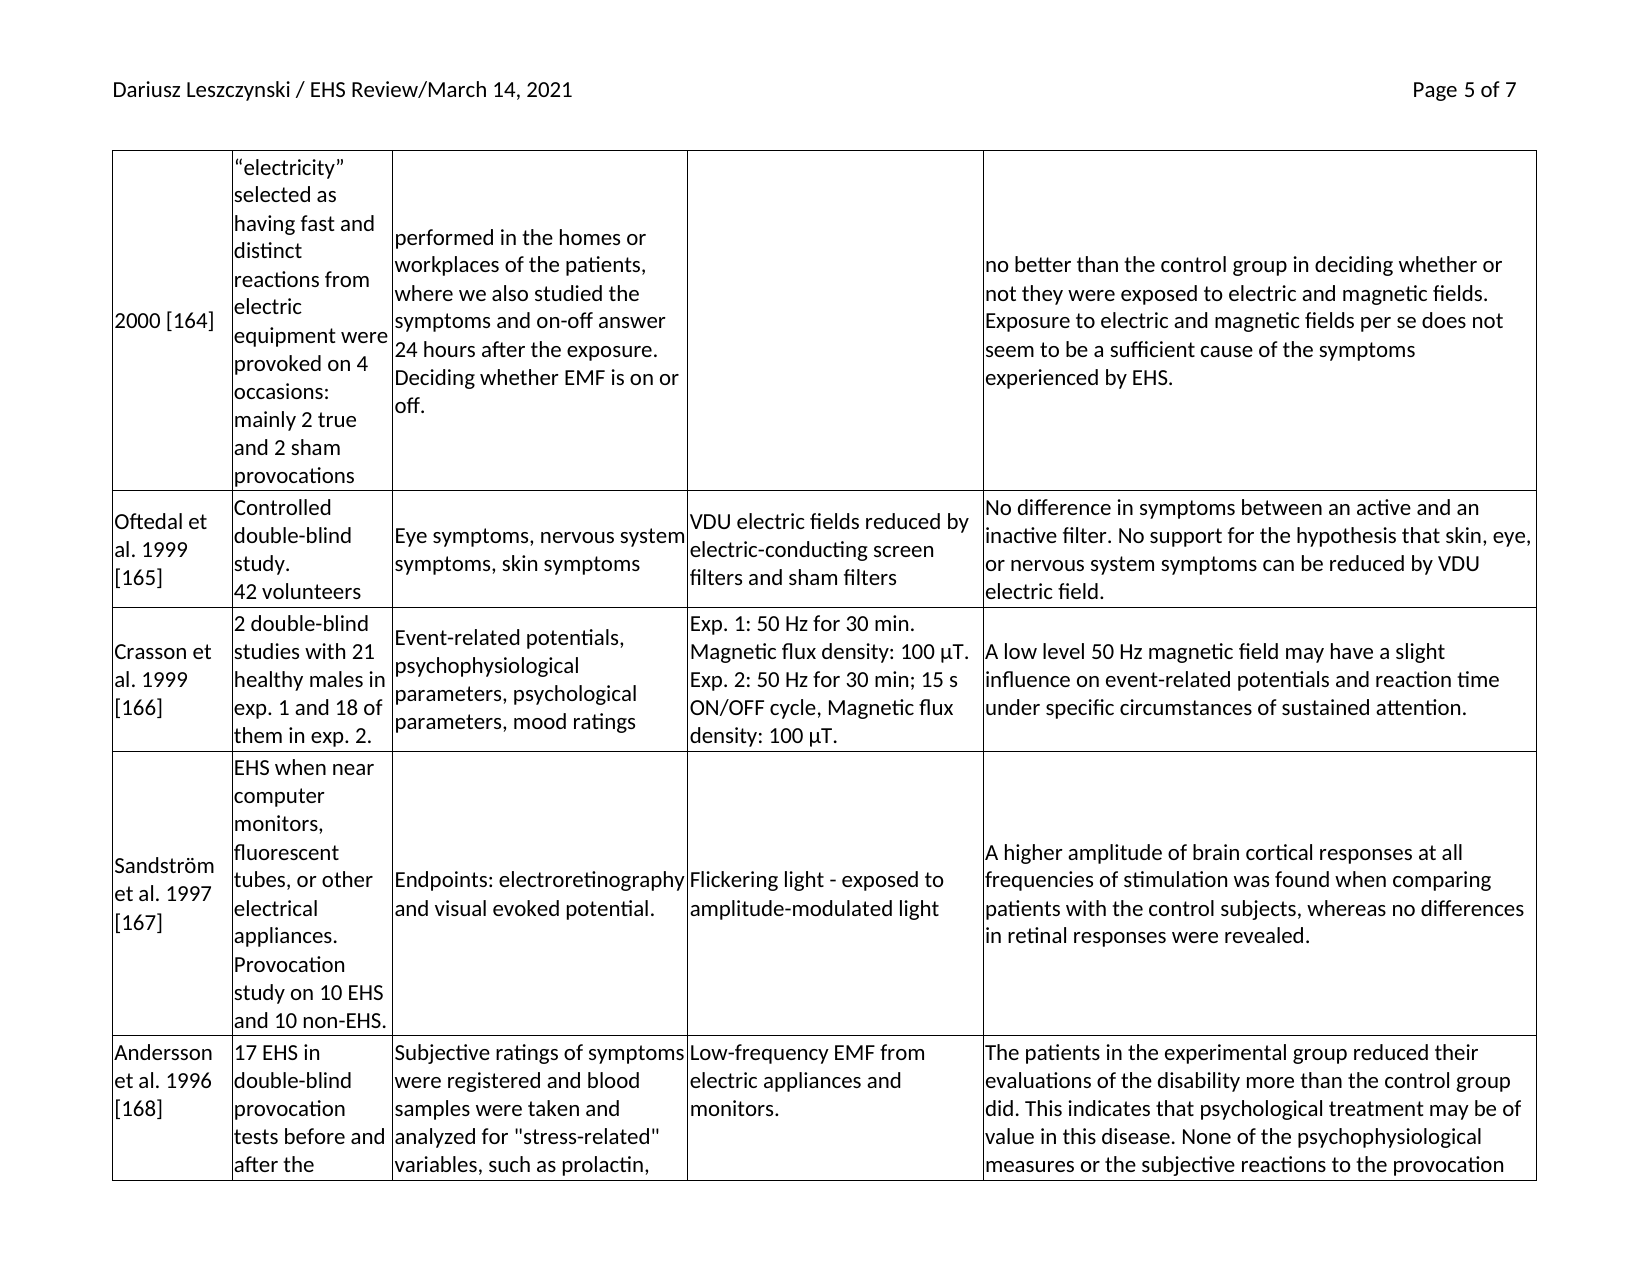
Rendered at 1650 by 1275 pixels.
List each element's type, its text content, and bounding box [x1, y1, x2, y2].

table_cell A low level 50 Hz magnetic field may have a slight influence on event-related potentials and reaction time under specific circumstances of sustained attention. [984, 608, 1536, 751]
table_cell Eye symptoms, nervous system symptoms, skin symptoms [393, 491, 687, 607]
table_cell No difference in symptoms between an active and an inactive filter. No support for the hypothesis that skin, eye, or nervous system symptoms can be reduced by VDU electric field. [984, 491, 1536, 607]
table_cell The patients in the experimental group reduced their evaluations of the disability more than the control group did. This indicates that psychological treatment may be of value in this disease. None of the psychophysiological measures or the subjective reactions to the provocation [984, 1036, 1536, 1179]
table_cell Oftedal et al. 1999 [165] [113, 491, 232, 607]
table_cell 2 double-blind studies with 21 healthy males in exp. 1 and 18 of them in exp. 2. [233, 608, 392, 751]
table_cell 17 EHS in double-blind provocation tests before and after the [233, 1036, 392, 1179]
table_cell [688, 151, 983, 490]
table_cell “electricity” selected as having fast and distinct reactions from electric equipment were provoked on 4 occasions: mainly 2 true and 2 sham provocations [233, 151, 392, 490]
table_cell Event-related potentials, psychophysiological parameters, psychological parameters, mood ratings [393, 608, 687, 751]
table_cell no better than the control group in deciding whether or not they were exposed to electric and magnetic fields. Exposure to electric and magnetic fields per se does not seem to be a sufficient cause of the symptoms experienced by EHS. [984, 151, 1536, 490]
table_cell VDU electric fields reduced by electric-conducting screen filters and sham filters [688, 491, 983, 607]
table_cell Flickering light - exposed to amplitude-modulated light [688, 752, 983, 1035]
table_cell Andersson et al. 1996 [168] [113, 1036, 232, 1179]
table_cell Crasson et al. 1999 [166] [113, 608, 232, 751]
table_cell Low-frequency EMF from electric appliances and monitors. [688, 1036, 983, 1179]
table_cell performed in the homes or workplaces of the patients, where we also studied the symptoms and on-off answer 24 hours after the exposure. Deciding whether EMF is on or off. [393, 151, 687, 490]
table_cell Controlled double-blind study. 42 volunteers [233, 491, 392, 607]
table_cell Sandström et al. 1997 [167] [113, 752, 232, 1035]
table_cell 2000 [164] [113, 151, 232, 490]
table_cell EHS when near computer monitors, fluorescent tubes, or other electrical appliances. Provocation study on 10 EHS and 10 non-EHS. [233, 752, 392, 1035]
table_cell Endpoints: electroretinography and visual evoked potential. [393, 752, 687, 1035]
table_cell Exp. 1: 50 Hz for 30 min. Magnetic flux density: 100 µT. Exp. 2: 50 Hz for 30 min; 15 s ON/OFF cycle, Magnetic flux density: 100 µT. [688, 608, 983, 751]
table_cell Subjective ratings of symptoms were registered and blood samples were taken and analyzed for "stress-related" variables, such as prolactin, [393, 1036, 687, 1179]
table_cell A higher amplitude of brain cortical responses at all frequencies of stimulation was found when comparing patients with the control subjects, whereas no differences in retinal responses were revealed. [984, 752, 1536, 1035]
